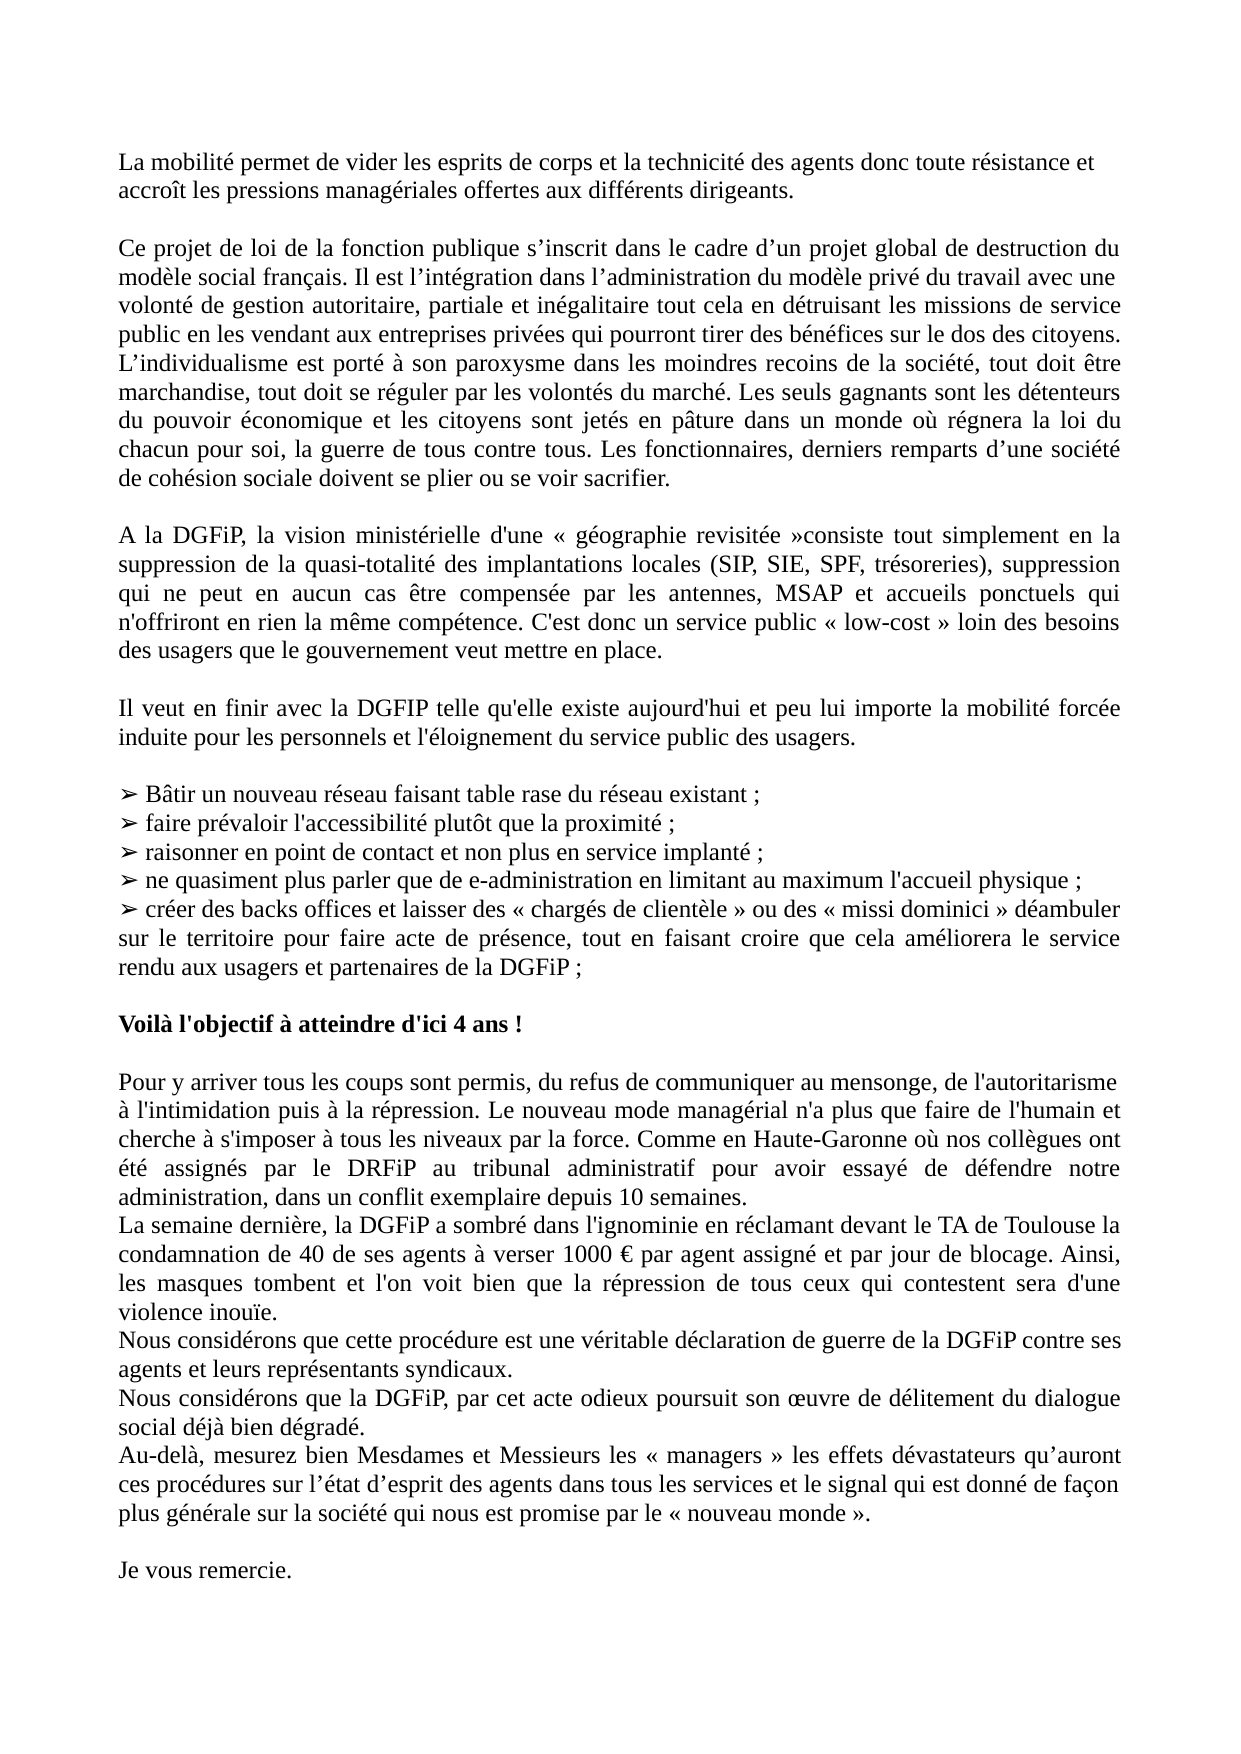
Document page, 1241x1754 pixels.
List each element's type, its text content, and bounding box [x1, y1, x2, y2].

text plus générale sur la société qui nous est promise par le « nouveau monde ». [118, 1498, 1122, 1527]
text ➢ créer des backs offices et laisser des « chargés de clientèle » ou des « missi dominici » déambuler sur le territoire pour faire acte de présence, tout en faisant croire que cela améliorera le service rendu aux usagers et partenaires de la DGFiP ; [118, 894, 1122, 981]
text accroît les pressions managériales offertes aux différents dirigeants. [118, 176, 1122, 204]
text L’individualisme est porté à son paroxysme dans les moindres recoins de la société, tout doit être marchandise, tout doit se réguler par les volontés du marché. Les seuls gagnants sont les détenteurs du pouvoir économique et les citoyens sont jetés en pâture dans un monde où régnera la loi du chacun pour soi, la guerre de tous contre tous. Les fonctionnaires, derniers remparts d’une société de cohésion sociale doivent se plier ou se voir sacrifier. [118, 348, 1122, 492]
text ➢ raisonner en point de contact et non plus en service implanté ; [118, 837, 1122, 866]
text Ce projet de loi de la fonction publique s’inscrit dans le cadre d’un projet global de destruction du modèle social français. Il est l’intégration dans l’administration du modèle privé du travail avec une [118, 233, 1122, 291]
text ➢ faire prévaloir l'accessibilité plutôt que la proximité ; [118, 808, 1122, 837]
text La mobilité permet de vider les esprits de corps et la technicité des agents donc toute résistance et [118, 147, 1122, 176]
text Il veut en finir avec la DGFIP telle qu'elle existe aujourd'hui et peu lui importe la mobilité forcée induite pour les personnels et l'éloignement du service public des usagers. [118, 693, 1122, 751]
text ➢ ne quasiment plus parler que de e-administration en limitant au maximum l'accueil physique ; [118, 866, 1122, 894]
text agents et leurs représentants syndicaux. [118, 1354, 1122, 1383]
text Nous considérons que cette procédure est une véritable déclaration de guerre de la DGFiP contre ses [118, 1326, 1122, 1354]
text à l'intimidation puis à la répression. Le nouveau mode managérial n'a plus que faire de l'humain et cherche à s'imposer à tous les niveaux par la force. Comme en Haute-Garonne où nos collègues ont été assignés par le DRFiP au tribunal administratif pour avoir essayé de défendre notre administration, dans un conflit exemplaire depuis 10 semaines. [118, 1096, 1122, 1211]
text Au-delà, mesurez bien Mesdames et Messieurs les « managers » les effets dévastateurs qu’auront ces procédures sur l’état d’esprit des agents dans tous les services et le signal qui est donné de façon [118, 1441, 1122, 1498]
text Voilà l'objectif à atteindre d'ici 4 ans ! [118, 1009, 1122, 1038]
text ➢ Bâtir un nouveau réseau faisant table rase du réseau existant ; [118, 779, 1122, 808]
text Nous considérons que la DGFiP, par cet acte odieux poursuit son œuvre de délitement du dialogue social déjà bien dégradé. [118, 1383, 1122, 1441]
text volonté de gestion autoritaire, partiale et inégalitaire tout cela en détruisant les missions de service public en les vendant aux entreprises privées qui pourront tirer des bénéfices sur le dos des citoyens. [118, 291, 1122, 348]
text Pour y arriver tous les coups sont permis, du refus de communiquer au mensonge, de l'autoritarisme [118, 1067, 1122, 1096]
text La semaine dernière, la DGFiP a sombré dans l'ignominie en réclamant devant le TA de Toulouse la condamnation de 40 de ses agents à verser 1000 € par agent assigné et par jour de blocage. Ainsi, les masques tombent et l'on voit bien que la répression de tous ceux qui contestent sera d'une violence inouïe. [118, 1211, 1122, 1326]
text A la DGFiP, la vision ministérielle d'une « géographie revisitée »consiste tout simplement en la suppression de la quasi-totalité des implantations locales (SIP, SIE, SPF, trésoreries), suppression qui ne peut en aucun cas être compensée par les antennes, MSAP et accueils ponctuels qui n'offriront en rien la même compétence. C'est donc un service public « low-cost » loin des besoins des usagers que le gouvernement veut mettre en place. [118, 521, 1122, 664]
text Je vous remercie. [118, 1556, 1122, 1584]
